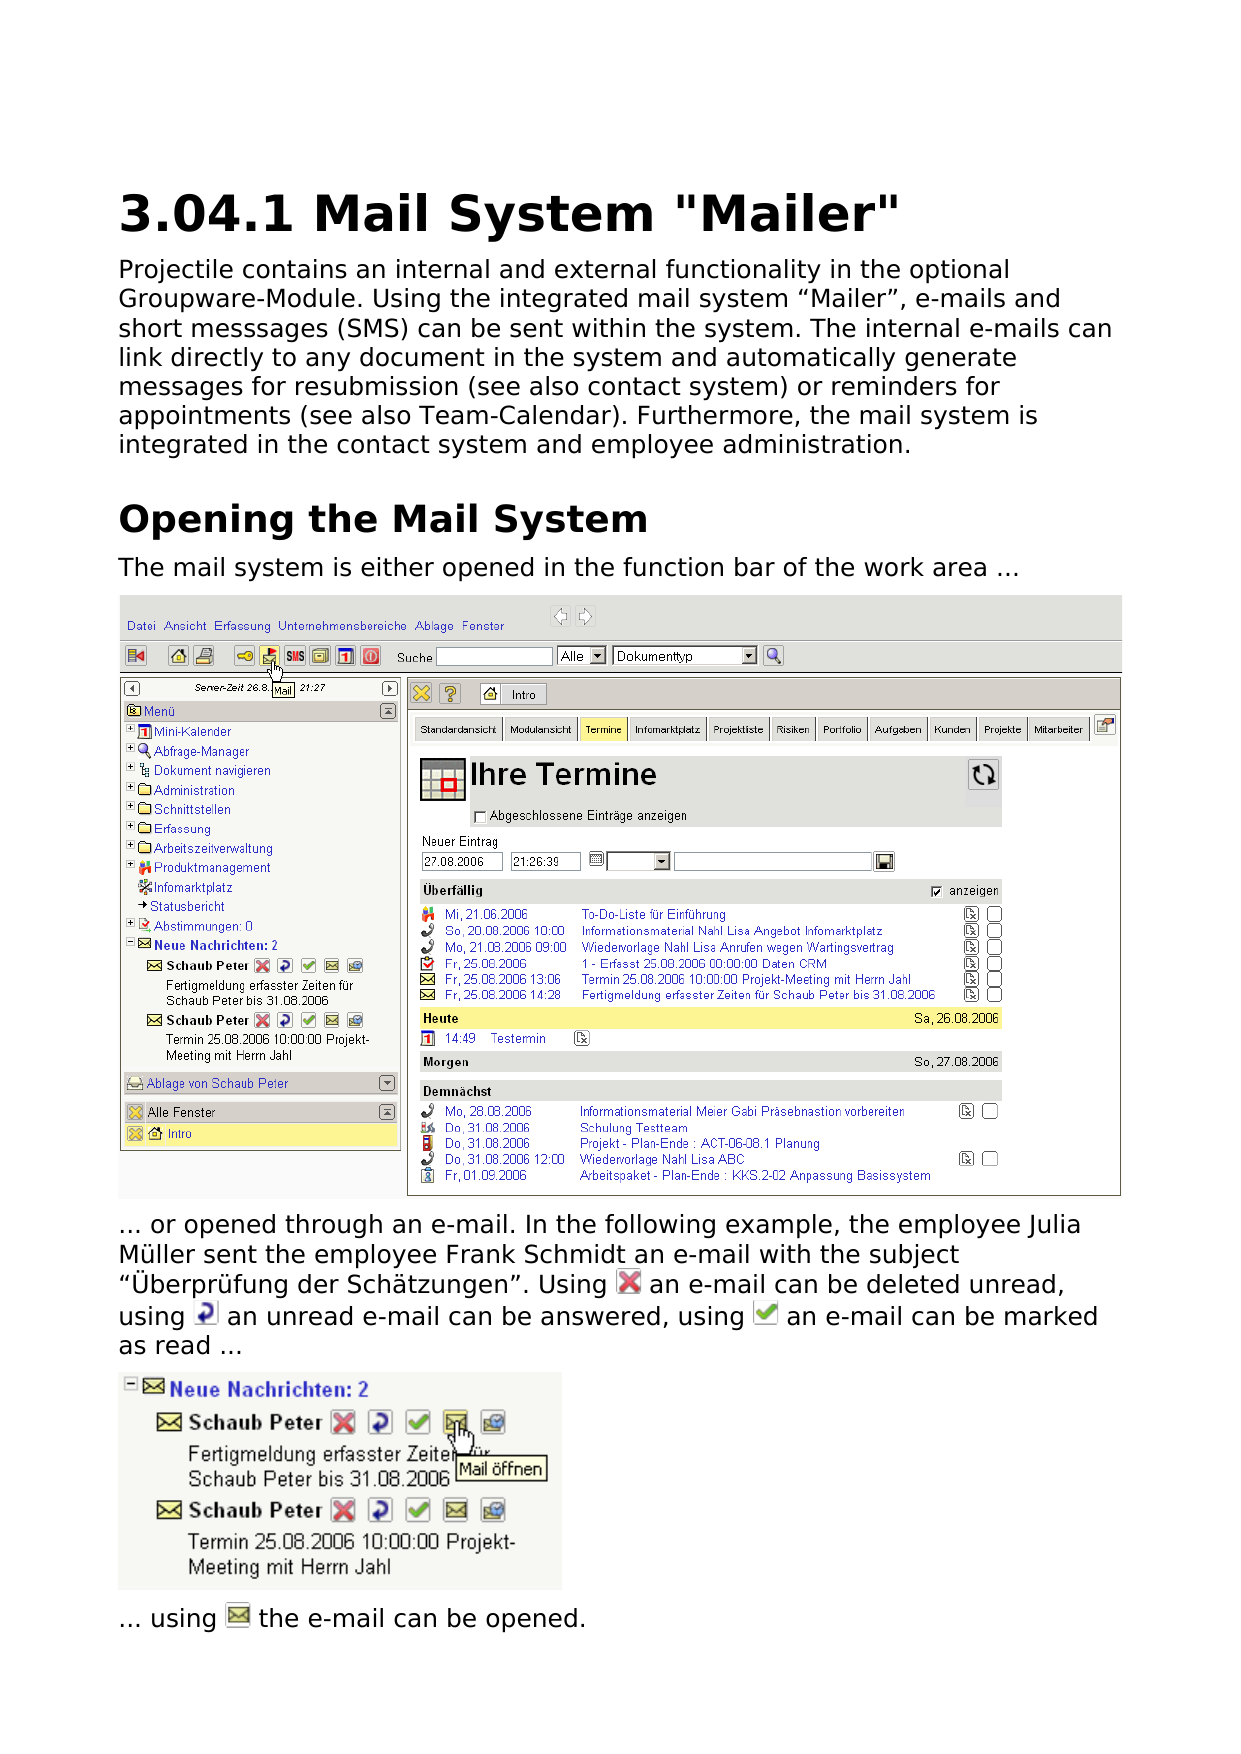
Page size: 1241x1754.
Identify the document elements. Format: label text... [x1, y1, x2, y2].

picture [616, 1268, 642, 1294]
picture [753, 1300, 779, 1325]
picture [118, 595, 1123, 1199]
subtitle 3.04.1 Mail System "Mailer" [118, 185, 1122, 243]
subtitle Opening the Mail System [118, 497, 1122, 541]
text Projectile contains an internal and external functionality in the optional Groupware-Module. Using the integrated mail system “Mailer”, e-mails and short messsages (SMS) can be sent within the system. The internal e-mails can link directly to any document in the system and automatically generate messages for resubmission (see also contact system) or reminders for appointments (see also Team-Calendar). Furthermore, the mail system is integrated in the contact system and employee administration. [118, 256, 1122, 460]
picture [118, 1372, 562, 1590]
text ... using the e-mail can be opened. [118, 1602, 1122, 1633]
picture [225, 1602, 251, 1628]
text ... or opened through an e-mail. In the following example, the employee Julia Müller sent the employee Frank Schmidt an e-mail with the subject “Überprüfung der Schätzungen”. Using an e-mail can be deleted unread, using an unread e-mail can be answered, using an e-mail can be marked as read ... [118, 1211, 1122, 1360]
text The mail system is either opened in the function bar of the work area ... [118, 553, 1122, 582]
picture [193, 1300, 219, 1325]
